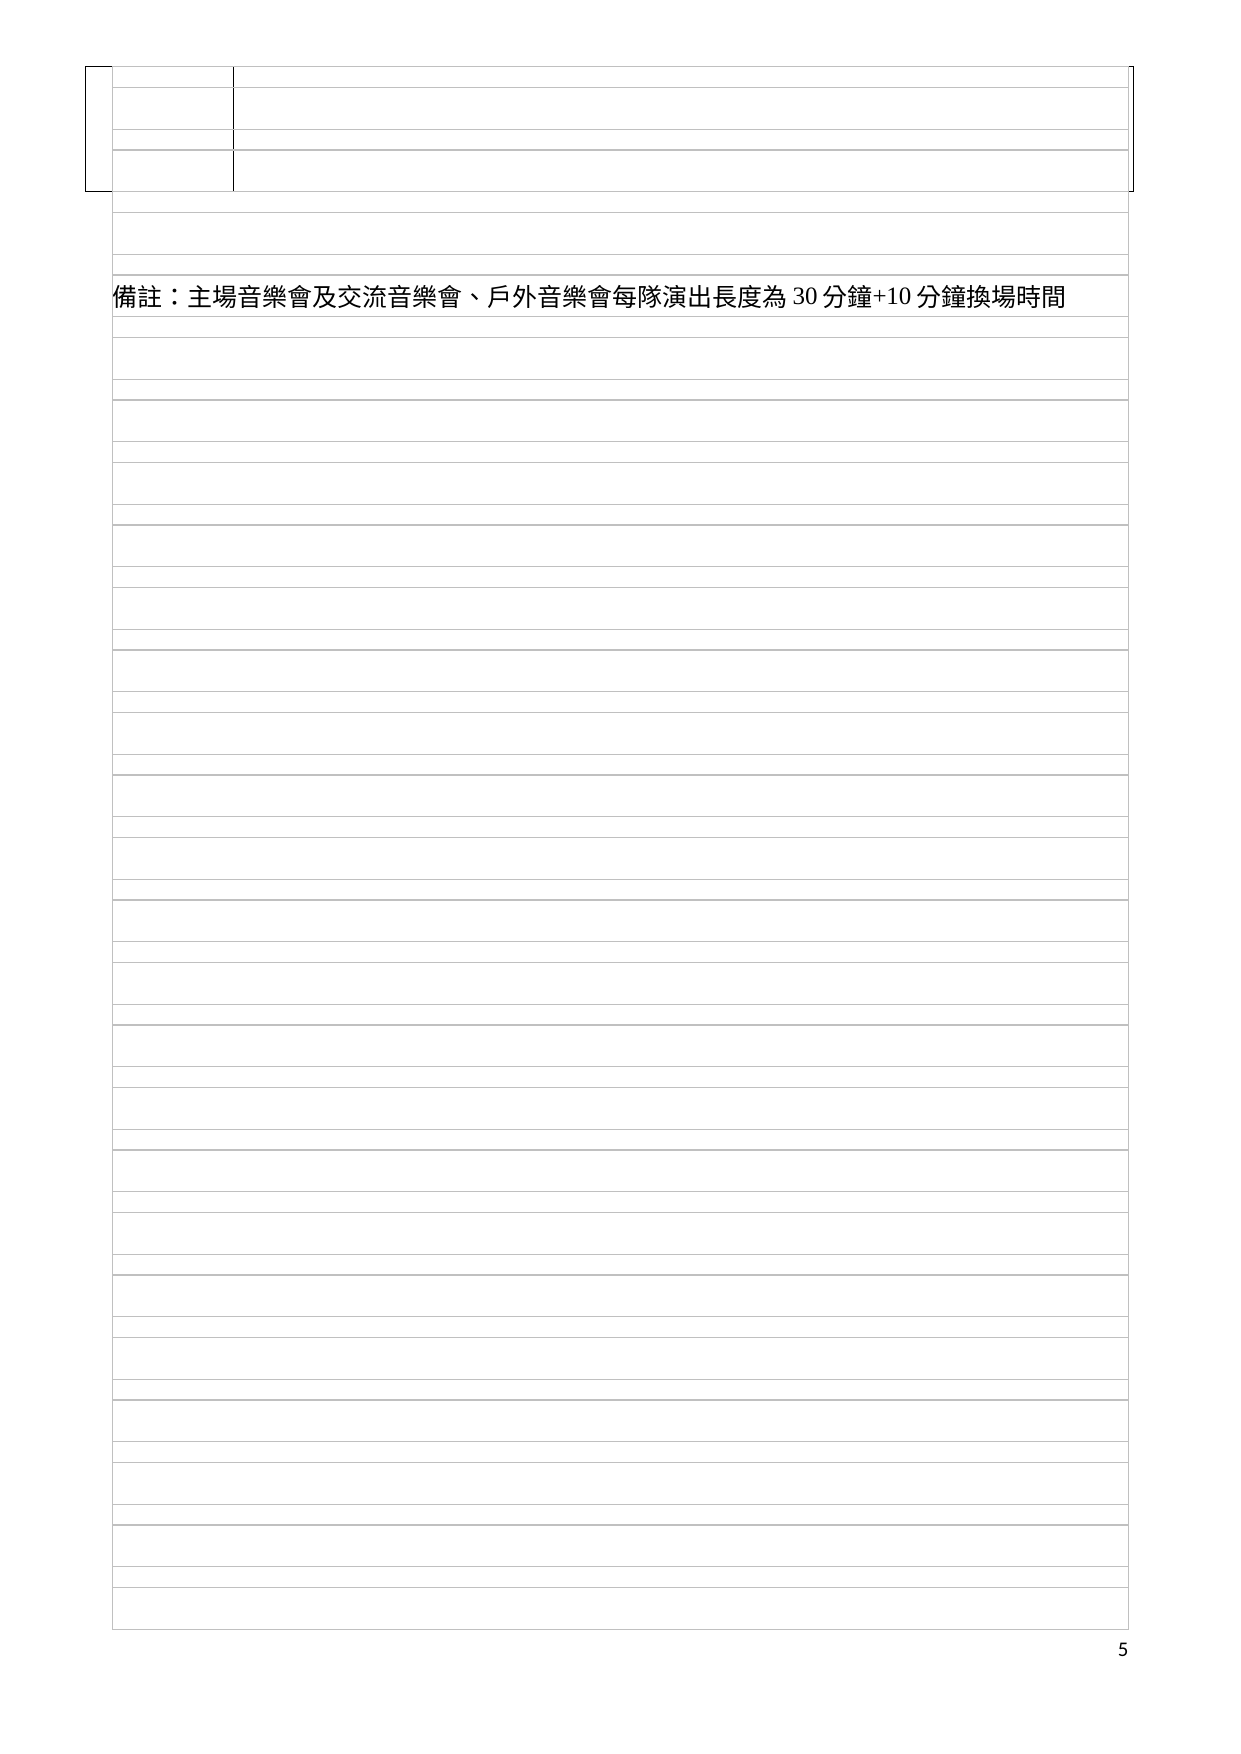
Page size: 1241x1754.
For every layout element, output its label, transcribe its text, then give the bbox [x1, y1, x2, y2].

text 備註：主場音樂會及交流音樂會、戶外音樂會每隊演出長度為30分鐘+10分鐘換場時間 [113, 276, 1128, 316]
table_cell [234, 151, 1128, 191]
table_cell [234, 130, 1128, 149]
text [113, 255, 1128, 274]
table_cell [234, 88, 1128, 129]
table_cell 演出 曲目 (演出時間30分鐘為限) [113, 67, 233, 87]
table_cell 演出 曲目 (演出時間30分鐘為限) [113, 88, 233, 129]
table_cell [234, 67, 1128, 87]
table_cell 演出 曲目 (演出時間30分鐘為限) [113, 151, 233, 191]
table_cell 演出 曲目 (演出時間30分鐘為限) [113, 130, 233, 149]
table_cell 演出 曲目 (演出時間30分鐘為限) [86, 67, 112, 191]
table_cell [1129, 67, 1133, 191]
